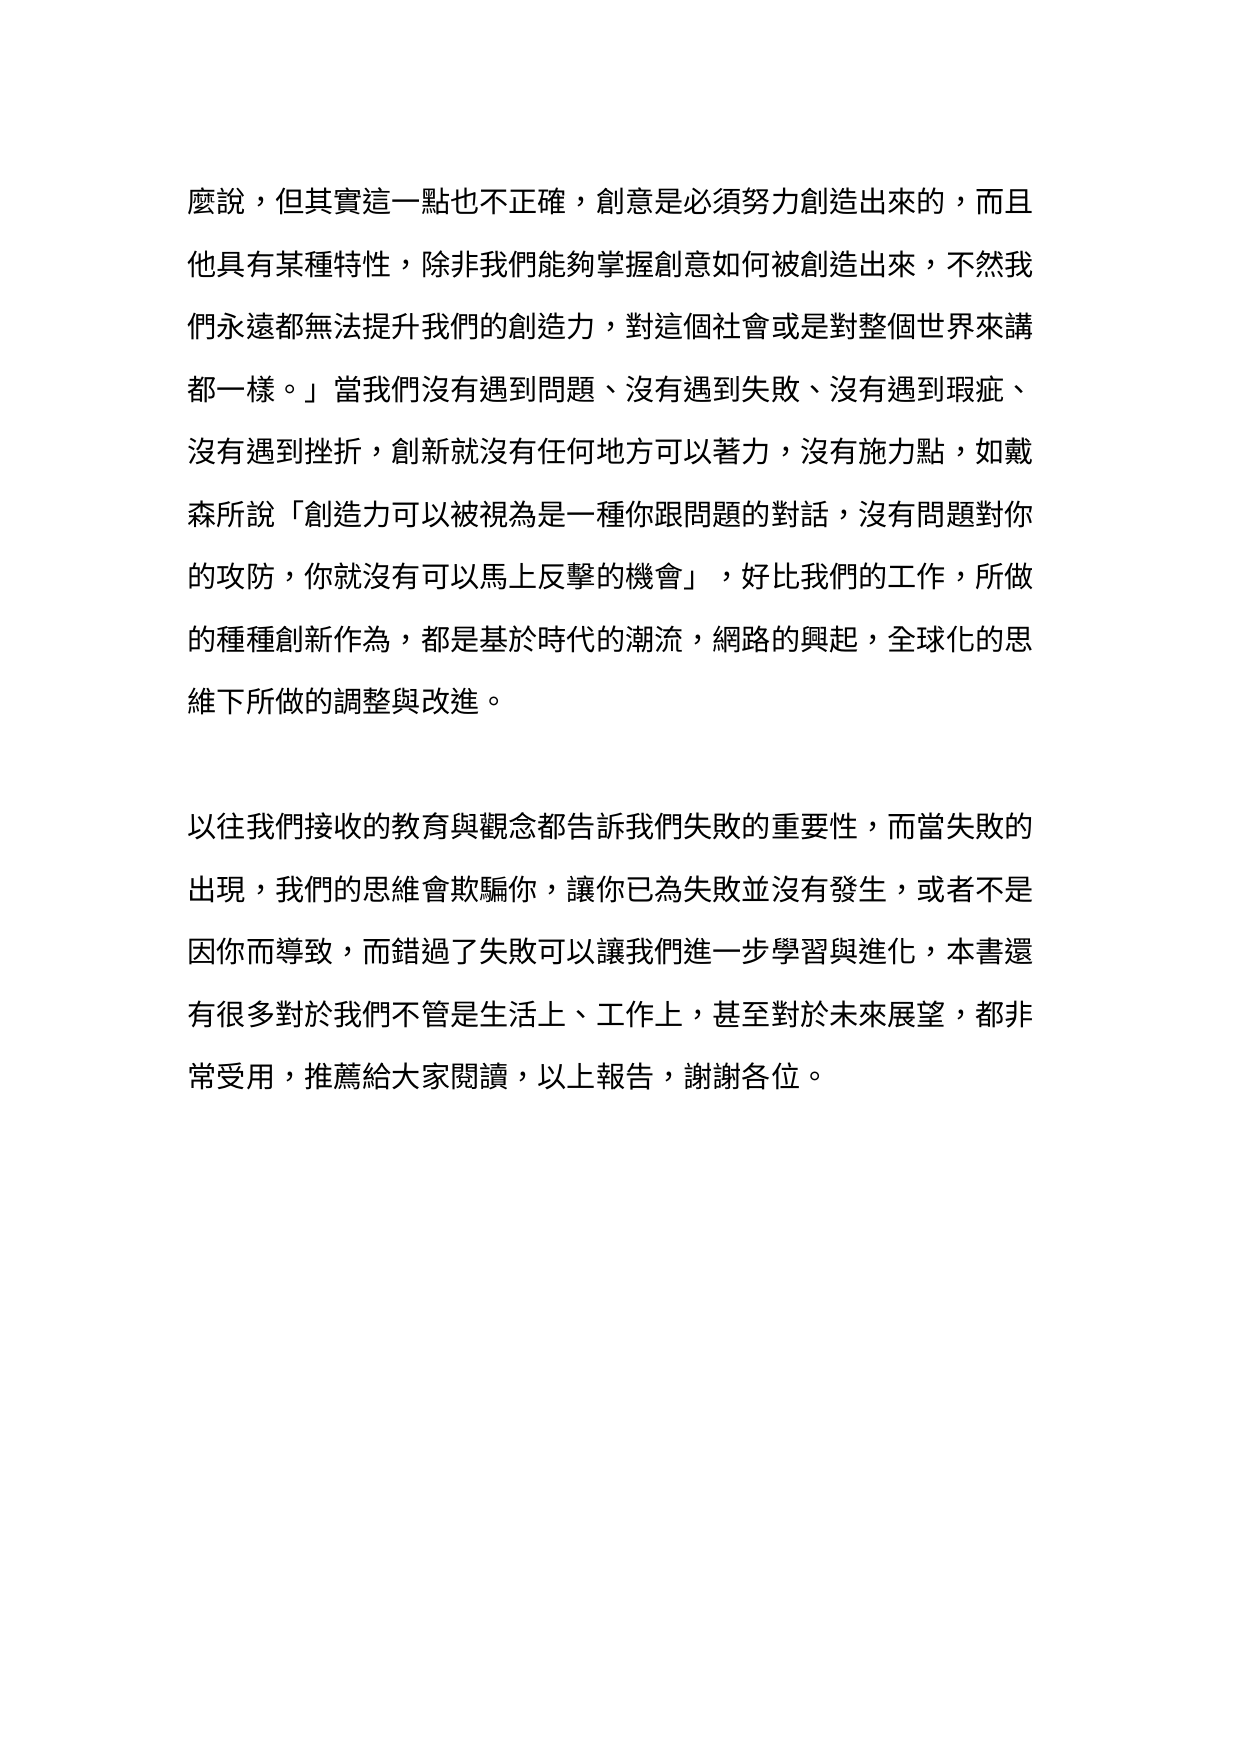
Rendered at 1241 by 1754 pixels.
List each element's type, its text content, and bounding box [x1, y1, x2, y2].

text 麼說，但其實這一點也不正確，創意是必須努力創造出來的，而且他具有某種特性，除非我們能夠掌握創意如何被創造出來，不然我們永遠都無法提升我們的創造力，對這個社會或是對整個世界來講都一樣。」當我們沒有遇到問題、沒有遇到失敗、沒有遇到瑕疵、沒有遇到挫折，創新就沒有任何地方可以著力，沒有施力點，如戴森所說「創造力可以被視為是一種你跟問題的對話，沒有問題對你的攻防，你就沒有可以馬上反擊的機會」，好比我們的工作，所做的種種創新作為，都是基於時代的潮流，網路的興起，全球化的思維下所做的調整與改進。 [187, 158, 1053, 721]
text 以往我們接收的教育與觀念都告訴我們失敗的重要性，而當失敗的出現，我們的思維會欺騙你，讓你已為失敗並沒有發生，或者不是因你而導致，而錯過了失敗可以讓我們進一步學習與進化，本書還有很多對於我們不管是生活上、工作上，甚至對於未來展望，都非常受用，推薦給大家閱讀，以上報告，謝謝各位。 [187, 783, 1053, 1096]
